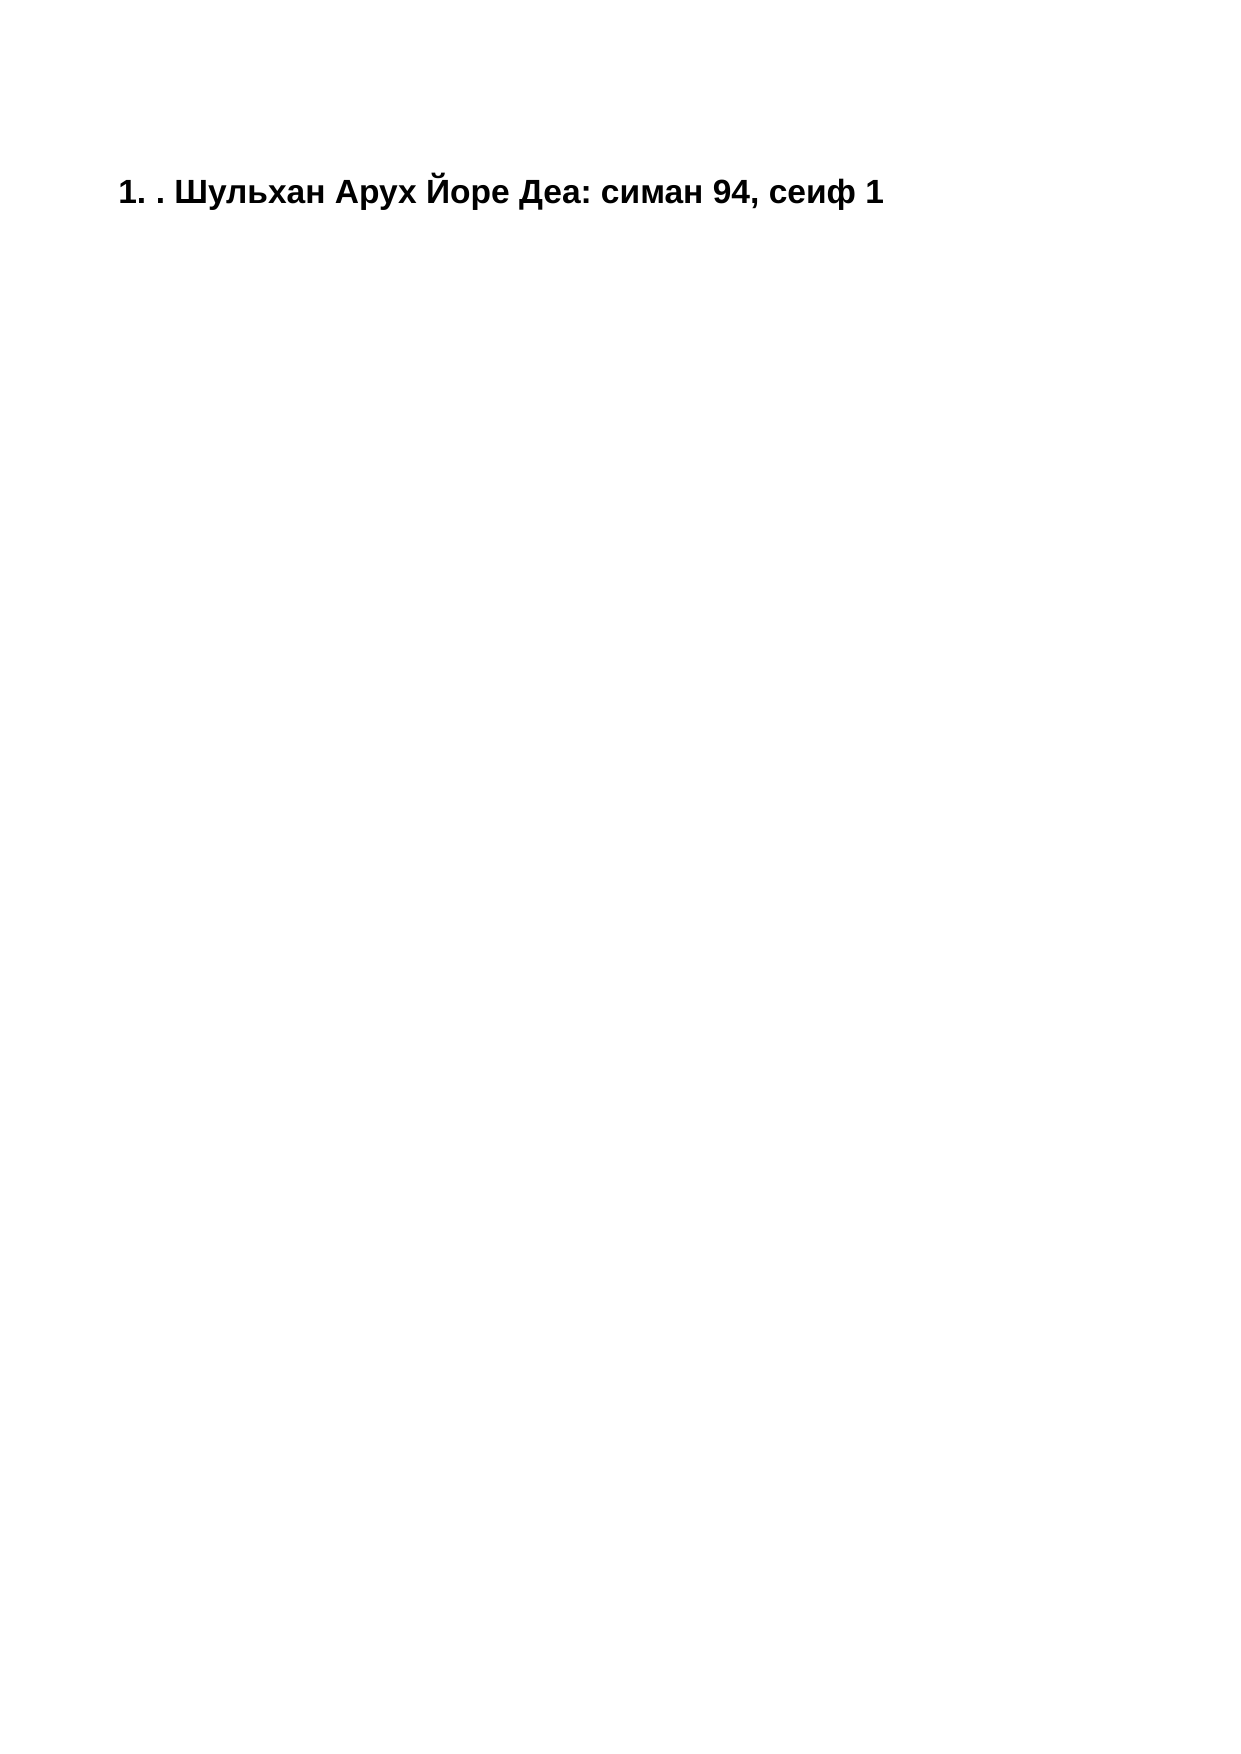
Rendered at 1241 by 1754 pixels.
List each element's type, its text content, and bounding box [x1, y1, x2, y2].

subtitle . Шульхан Арух Йоре Деа: симан 94, сеиф 1 [118, 147, 1122, 176]
